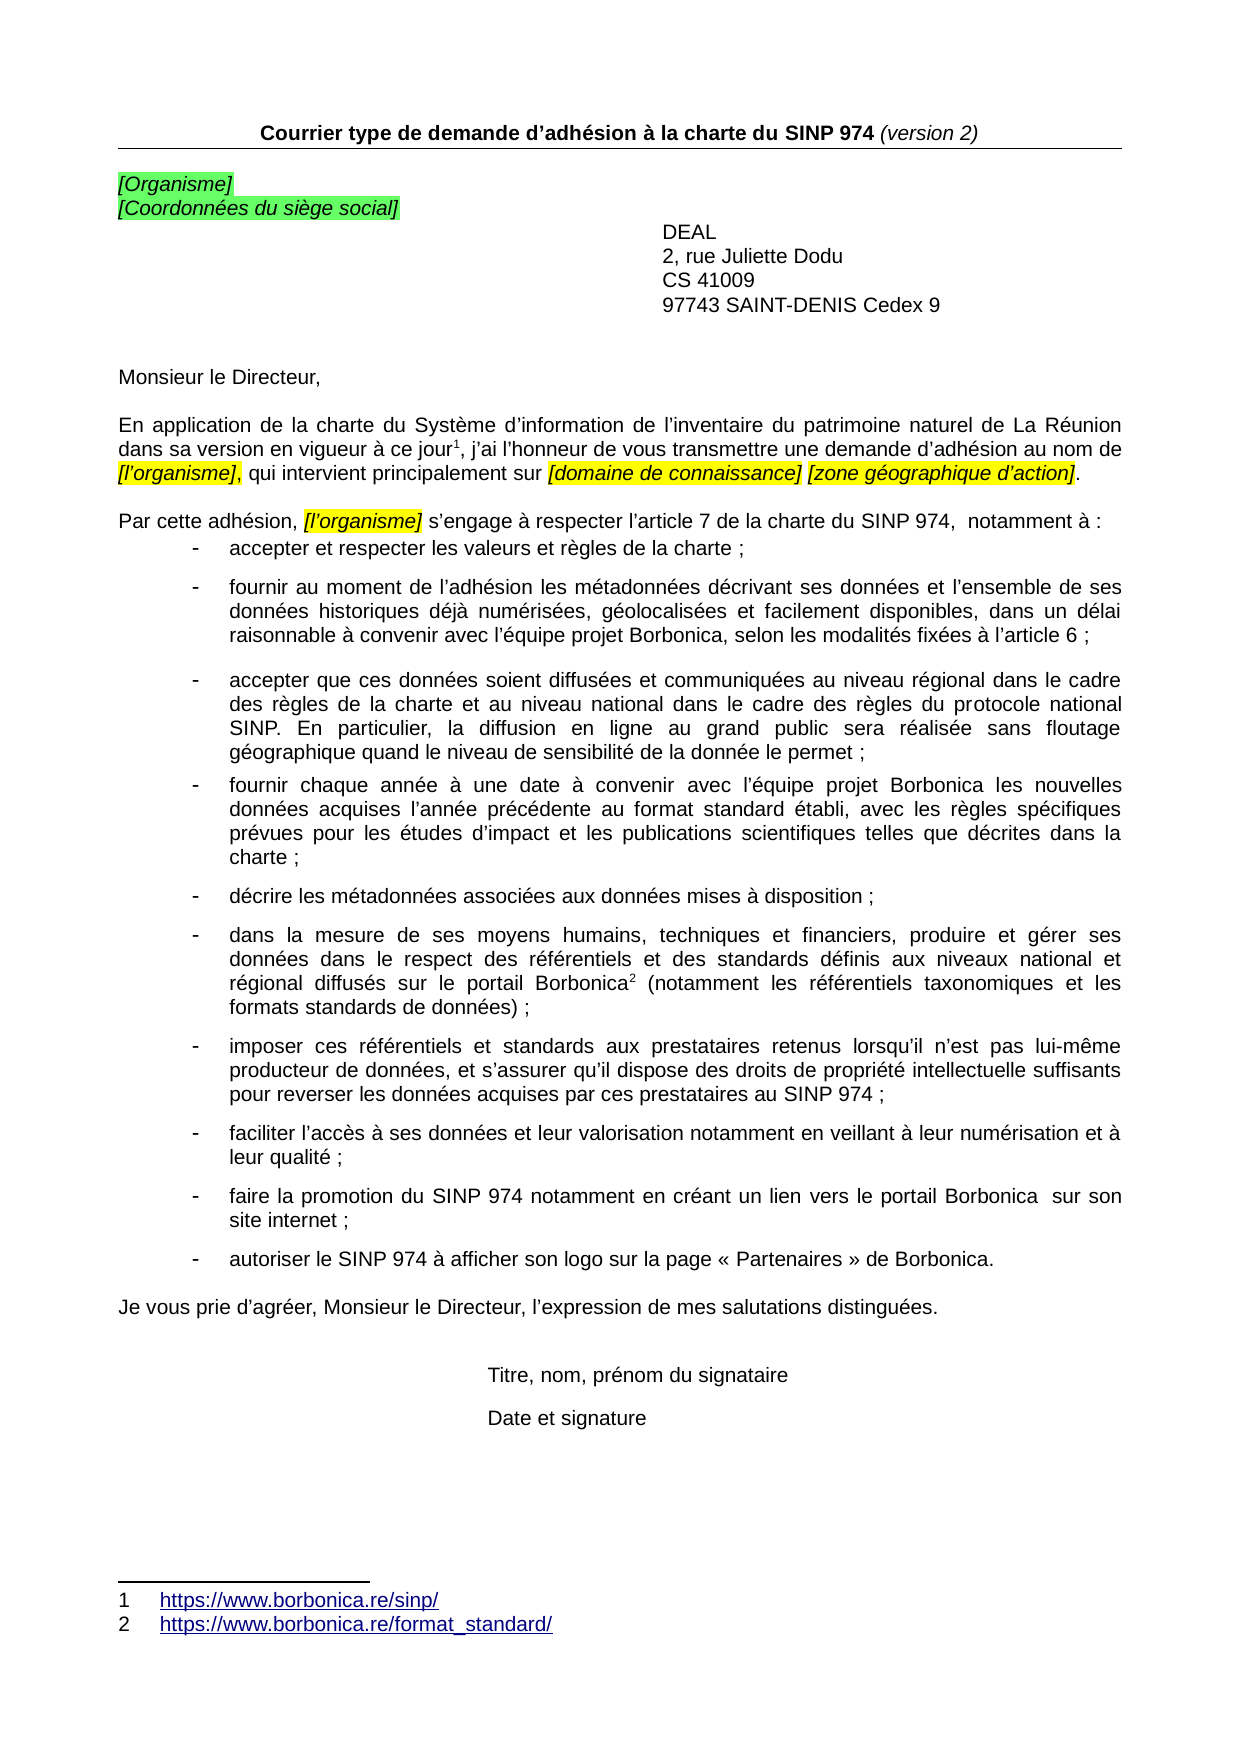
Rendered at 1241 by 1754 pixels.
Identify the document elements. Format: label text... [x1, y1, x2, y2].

list faciliter l’accès à ses données et leur valorisation notamment en veillant à leur numérisation et à leur qualité ; [192, 1118, 1122, 1169]
list https://www.borbonica.re/format_standard/ [118, 1612, 1122, 1636]
list fournir au moment de l’adhésion les métadonnées décrivant ses données et l’ensemble de ses données historiques déjà numérisées, géolocalisées et facilement disponibles, dans un délai raisonnable à convenir avec l’équipe projet Borbonica, selon les modalités fixées à l’article 6 ; [192, 572, 1122, 647]
list imposer ces référentiels et standards aux prestataires retenus lorsqu’il n’est pas lui-même producteur de données, et s’assurer qu’il dispose des droits de propriété intellectuelle suffisants pour reverser les données acquises par ces prestataires au SINP 974 ; [192, 1031, 1122, 1106]
text Par cette adhésion, [l’organisme] s’engage à respecter l’article 7 de la charte du SINP 974, notamment à : [118, 509, 1122, 533]
list accepter et respecter les valeurs et règles de la charte ; [192, 533, 1122, 560]
list faire la promotion du SINP 974 notamment en créant un lien vers le portail Borbonica sur son site internet ; [192, 1181, 1122, 1232]
subtitle Courrier type de demande d’adhésion à la charte du SINP 974 (version 2) [118, 118, 1122, 148]
text Je vous prie d’agréer, Monsieur le Directeur, l’expression de mes salutations distinguées. [118, 1295, 1122, 1319]
list dans la mesure de ses moyens humains, techniques et financiers, produire et gérer ses données dans le respect des référentiels et des standards définis aux niveaux national et régional diffusés sur le portail Borbonica (notamment les référentiels taxonomiques et les formats standards de données) ; [192, 920, 1122, 1019]
list décrire les métadonnées associées aux données mises à disposition ; [192, 881, 1122, 908]
text 97743 SAINT-DENIS Cedex 9 [662, 292, 1122, 317]
list autoriser le SINP 974 à afficher son logo sur la page « Partenaires » de Borbonica. [192, 1244, 1122, 1271]
text Monsieur le Directeur, [118, 365, 1122, 389]
text CS 41009 [662, 268, 1122, 292]
text [Coordonnées du siège social] [118, 196, 1122, 220]
text En application de la charte du Système d’information de l’inventaire du patrimoine naturel de La Réunion dans sa version en vigueur à ce jour, j’ai l’honneur de vous transmettre une demande d’adhésion au nom de [l’organisme], qui intervient principalement sur [domaine de connaissance] [zone géographique d’action]. [118, 413, 1122, 485]
list fournir chaque année à une date à convenir avec l’équipe projet Borbonica les nouvelles données acquises l’année précédente au format standard établi, avec les règles spécifiques prévues pour les études d’impact et les publications scientifiques telles que décrites dans la charte ; [192, 770, 1122, 869]
text Titre, nom, prénom du signataire [118, 1362, 1122, 1387]
text 2, rue Juliette Dodu [662, 244, 1122, 268]
text [Organisme] [118, 172, 1122, 196]
text https://www.borbonica.re/sinp/ [118, 1588, 1122, 1612]
text DEAL [662, 220, 1122, 244]
text Date et signature [118, 1406, 1122, 1430]
list accepter que ces données soient diffusées et communiquées au niveau régional dans le cadre des règles de la charte et au niveau national dans le cadre des règles du protocole national SINP. En particulier, la diffusion en ligne au grand public sera réalisée sans floutage géographique quand le niveau de sensibilité de la donnée le permet ; [192, 665, 1122, 764]
